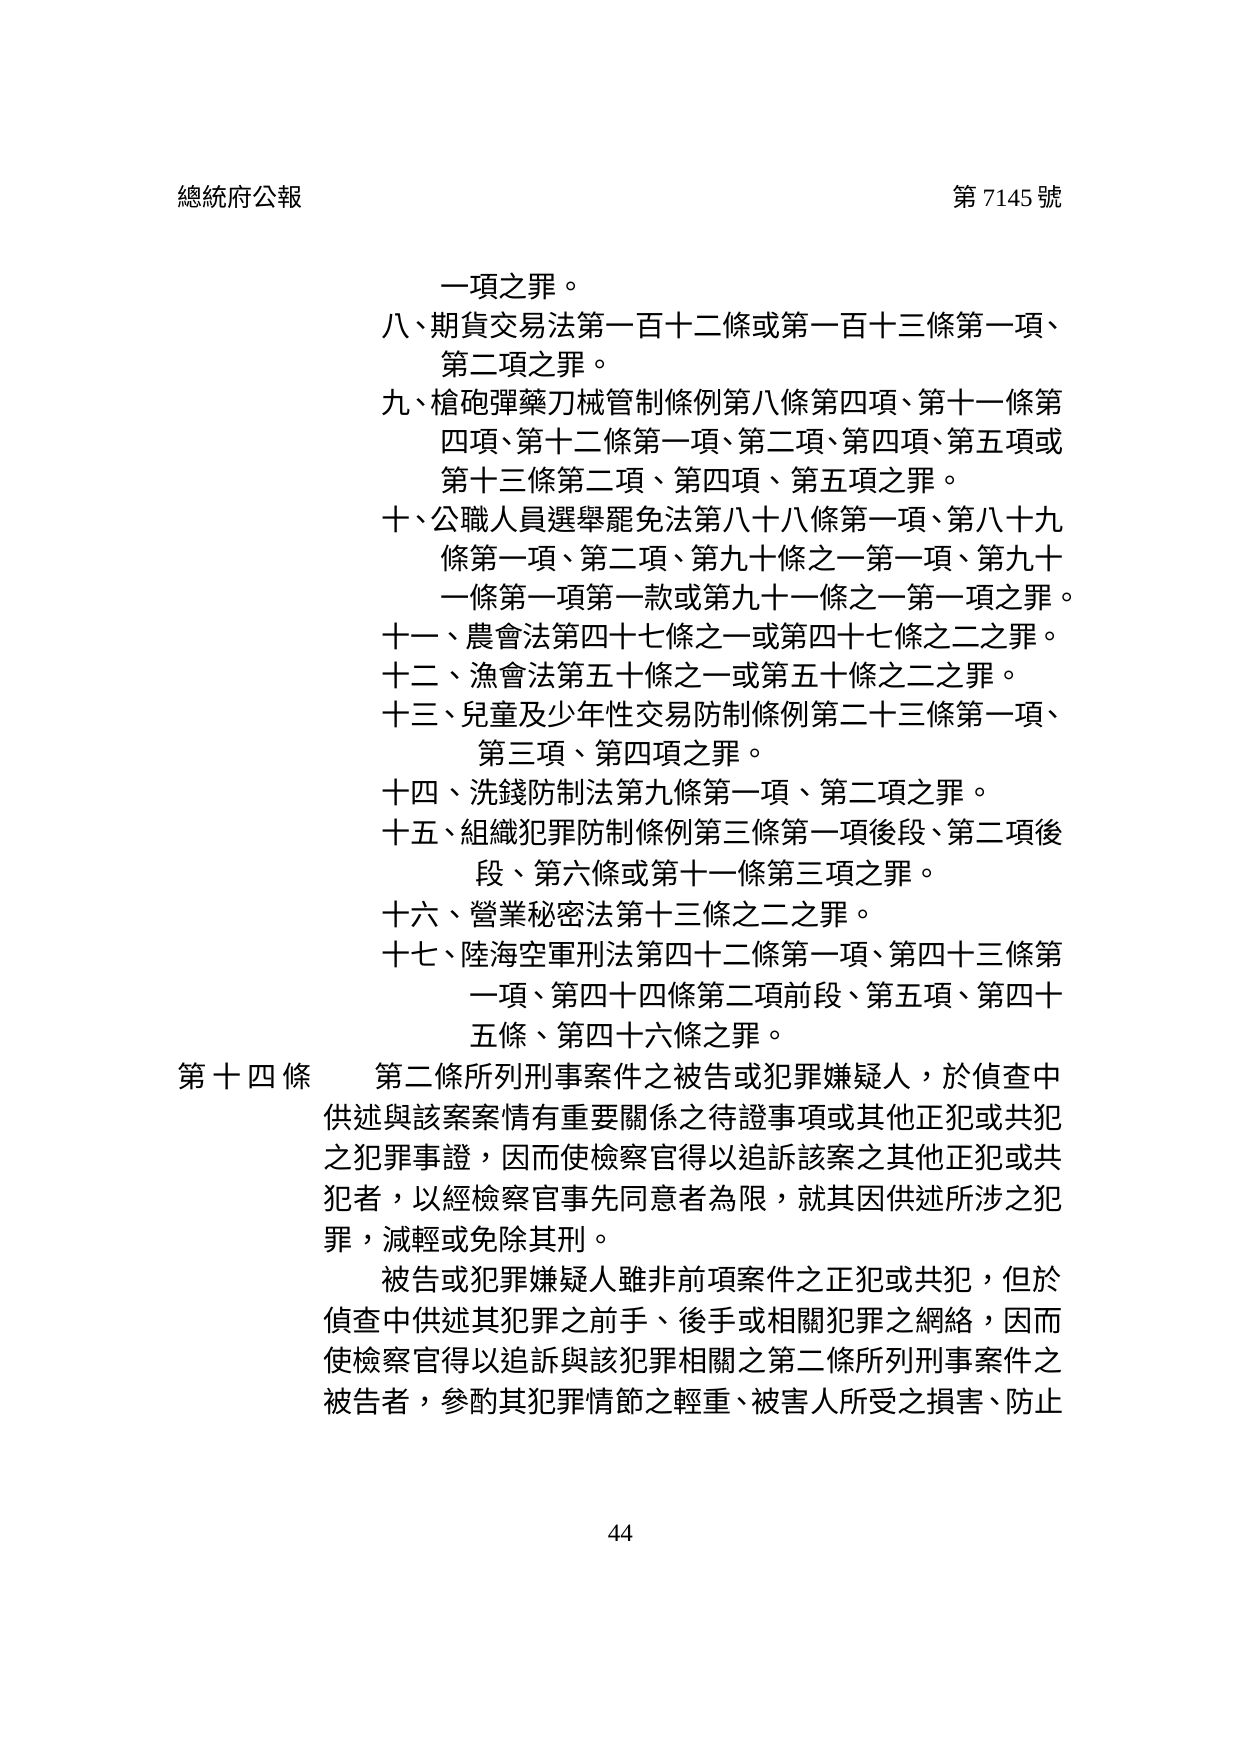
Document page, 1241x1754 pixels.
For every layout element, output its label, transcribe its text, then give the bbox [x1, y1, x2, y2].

text 十四、洗錢防制法第九條第一項、第二項之罪。 [381, 772, 1063, 811]
text 被告或犯罪嫌疑人雖非前項案件之正犯或共犯，但於偵查中供述其犯罪之前手、後手或相關犯罪之網絡，因而使檢察官得以追訴與該犯罪相關之第二條所列刑事案件之被告者，參酌其犯罪情節之輕重、被害人所受之損害、防止 [323, 1258, 1063, 1421]
text 十、公職人員選舉罷免法第八十八條第一項、第八十九條第一項、第二項、第九十條之一第一項、第九十一條第一項第一款或第九十一條之一第一項之罪。 [381, 499, 1063, 616]
text 十七、陸海空軍刑法第四十二條第一項、第四十三條第一項、第四十四條第二項前段、第五項、第四十五條、第四十六條之罪。 [381, 933, 1063, 1055]
text 十五、組織犯罪防制條例第三條第一項後段、第二項後段、第六條或第十一條第三項之罪。 [381, 811, 1063, 892]
text 十三、兒童及少年性交易防制條例第二十三條第一項、第三項、第四項之罪。 [381, 694, 1063, 772]
text 八、期貨交易法第一百十二條或第一百十三條第一項、第二項之罪。 [381, 305, 1063, 383]
text 第十四條 第二條所列刑事案件之被告或犯罪嫌疑人，於偵查中供述與該案案情有重要關係之待證事項或其他正犯或共犯之犯罪事證，因而使檢察官得以追訴該案之其他正犯或共犯者，以經檢察官事先同意者為限，就其因供述所涉之犯罪，減輕或免除其刑。 [177, 1055, 1063, 1258]
text 十六、營業秘密法第十三條之二之罪。 [381, 892, 1063, 933]
text 十二、漁會法第五十條之一或第五十條之二之罪。 [381, 655, 1063, 694]
text 一項之罪。 [381, 266, 1063, 305]
text 十一、農會法第四十七條之一或第四十七條之二之罪。 [381, 616, 1063, 655]
text 九、槍砲彈藥刀械管制條例第八條第四項、第十一條第四項、第十二條第一項、第二項、第四項、第五項或第十三條第二項、第四項、第五項之罪。 [381, 383, 1063, 499]
